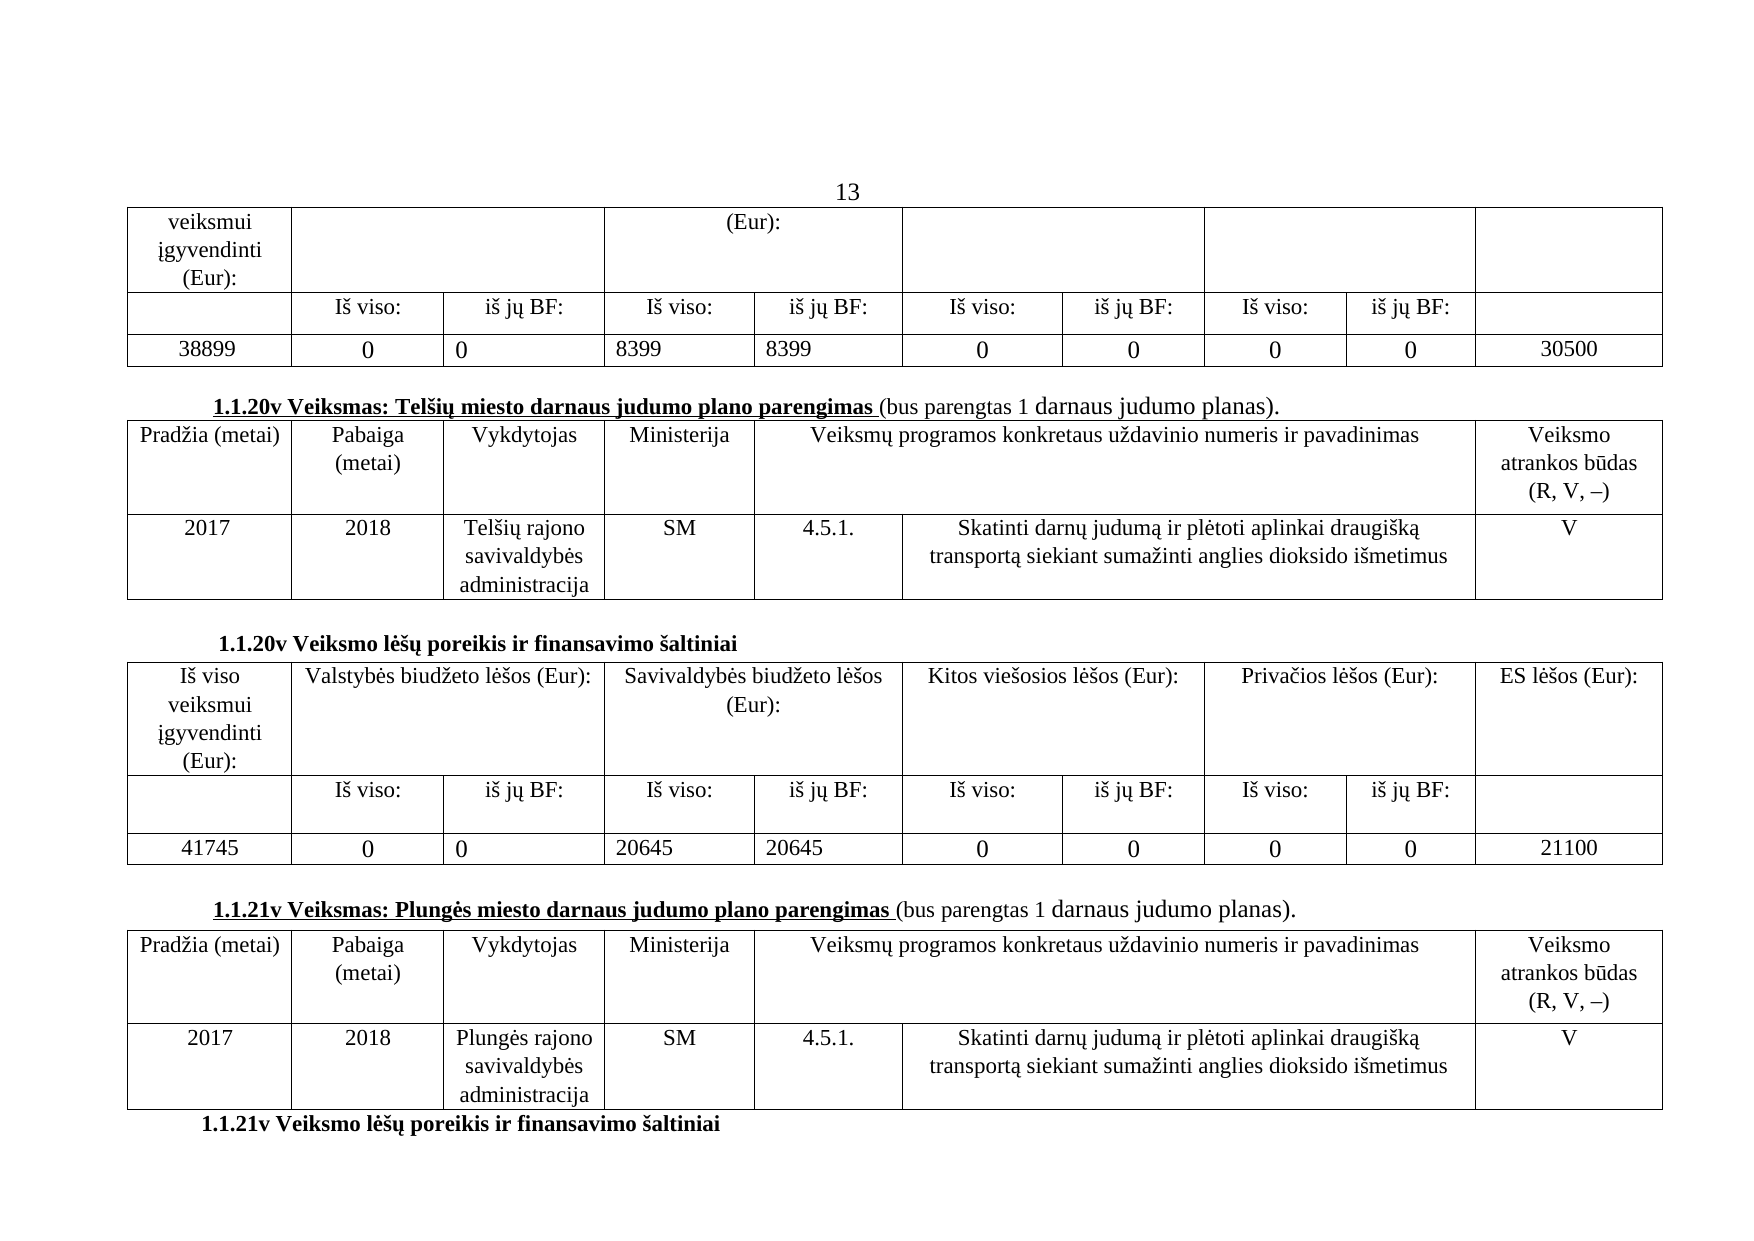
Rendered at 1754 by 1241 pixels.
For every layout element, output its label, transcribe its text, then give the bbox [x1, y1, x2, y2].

table_cell [292, 208, 604, 292]
table_cell [1476, 776, 1662, 833]
table_cell 8399 [755, 335, 902, 366]
table_cell Pabaiga (metai) [292, 421, 443, 513]
table_cell Iš viso: [292, 776, 443, 833]
table_cell iš jų BF: [755, 293, 902, 334]
table_cell 30500 [1476, 335, 1662, 366]
table_cell Skatinti darnų judumą ir plėtoti aplinkai draugišką transportą siekiant sumažinti anglies dioksido išmetimus [903, 515, 1475, 599]
table_cell (Eur): [605, 208, 902, 292]
table_cell Veiksmų programos konkretaus uždavinio numeris ir pavadinimas [755, 421, 1475, 513]
table_cell Privačios lėšos (Eur): [1205, 663, 1475, 775]
table_cell Veiksmų programos konkretaus uždavinio numeris ir pavadinimas [755, 931, 1475, 1023]
table_cell 20645 [605, 834, 754, 864]
table_cell 4.5.1. [755, 1024, 902, 1109]
table_cell 0 [1347, 335, 1475, 366]
table_cell [128, 600, 1663, 630]
table_cell veiksmui įgyvendinti (Eur): [128, 208, 291, 292]
table_cell Savivaldybės biudžeto lėšos (Eur): [605, 663, 902, 775]
table_cell iš jų BF: [1347, 293, 1475, 334]
table_cell 0 [1347, 834, 1475, 864]
table_cell Iš viso: [903, 776, 1062, 833]
table_cell 2017 [128, 1024, 291, 1109]
table_cell 0 [1205, 834, 1346, 864]
table_cell 1.1.21v Veiksmas: Plungės miesto darnaus judumo plano parengimas (bus parengtas 1 darnaus judumo planas). [128, 865, 1663, 929]
table_cell 38899 [128, 335, 291, 366]
table_cell Iš viso: [605, 293, 754, 334]
table_cell Pradžia (metai) [128, 931, 291, 1023]
table_cell iš jų BF: [1347, 776, 1475, 833]
table_cell Iš viso: [1205, 776, 1346, 833]
table_cell 41745 [128, 834, 291, 864]
table_cell 0 [292, 834, 443, 864]
table_cell Veiksmo atrankos būdas (R, V, –) [1476, 931, 1662, 1023]
table_cell 2017 [128, 515, 291, 599]
table_cell Skatinti darnų judumą ir plėtoti aplinkai draugišką transportą siekiant sumažinti anglies dioksido išmetimus [903, 1024, 1475, 1109]
table_cell 0 [903, 335, 1062, 366]
table_cell V [1476, 515, 1662, 599]
table_cell [1476, 208, 1662, 292]
table_cell 1.1.20v Veiksmo lėšų poreikis ir finansavimo šaltiniai [128, 630, 1663, 662]
table_cell SM [605, 1024, 754, 1109]
table_cell 4.5.1. [755, 515, 902, 599]
table_cell SM [605, 515, 754, 599]
table_cell 2018 [292, 515, 443, 599]
table_cell Plungės rajono savivaldybės administracija [444, 1024, 604, 1109]
table_cell [128, 293, 291, 334]
table_cell Ministerija [605, 421, 754, 513]
table_cell 0 [292, 335, 443, 366]
table_cell iš jų BF: [444, 776, 604, 833]
table_cell Iš viso: [292, 293, 443, 334]
table_cell Iš viso: [903, 293, 1062, 334]
table_cell iš jų BF: [755, 776, 902, 833]
table_cell 8399 [605, 335, 754, 366]
table_cell 0 [1205, 335, 1346, 366]
table_cell Pradžia (metai) [128, 421, 291, 513]
table_cell [903, 208, 1204, 292]
table_cell Vykdytojas [444, 931, 604, 1023]
table_cell Iš viso: [1205, 293, 1346, 334]
table_cell Telšių rajono savivaldybės administracija [444, 515, 604, 599]
table_cell [1205, 208, 1475, 292]
table_cell 21100 [1476, 834, 1662, 864]
table_cell [1476, 293, 1662, 334]
table_cell 20645 [755, 834, 902, 864]
table_cell iš jų BF: [444, 293, 604, 334]
table_cell 1.1.20v Veiksmas: Telšių miesto darnaus judumo plano parengimas (bus parengtas 1 darnaus judumo planas). [128, 367, 1663, 420]
table_cell iš jų BF: [1063, 776, 1204, 833]
table_cell [128, 776, 291, 833]
table_cell Vykdytojas [444, 421, 604, 513]
table_cell iš jų BF: [1063, 293, 1204, 334]
table_cell 0 [444, 834, 604, 864]
table_cell 0 [1063, 834, 1204, 864]
table_cell Pabaiga (metai) [292, 931, 443, 1023]
table_cell ES lėšos (Eur): [1476, 663, 1662, 775]
table_cell Ministerija [605, 931, 754, 1023]
table_cell Kitos viešosios lėšos (Eur): [903, 663, 1204, 775]
table_cell Iš viso: [605, 776, 754, 833]
table_cell V [1476, 1024, 1662, 1109]
table_cell 0 [444, 335, 604, 366]
table_cell 0 [903, 834, 1062, 864]
table_cell 0 [1063, 335, 1204, 366]
table_cell Iš viso veiksmui įgyvendinti (Eur): [128, 663, 291, 775]
table_cell 1.1.21v Veiksmo lėšų poreikis ir finansavimo šaltiniai [128, 1110, 1663, 1140]
table_cell 2018 [292, 1024, 443, 1109]
table_cell Valstybės biudžeto lėšos (Eur): [292, 663, 604, 775]
table_cell Veiksmo atrankos būdas (R, V, –) [1476, 421, 1662, 513]
